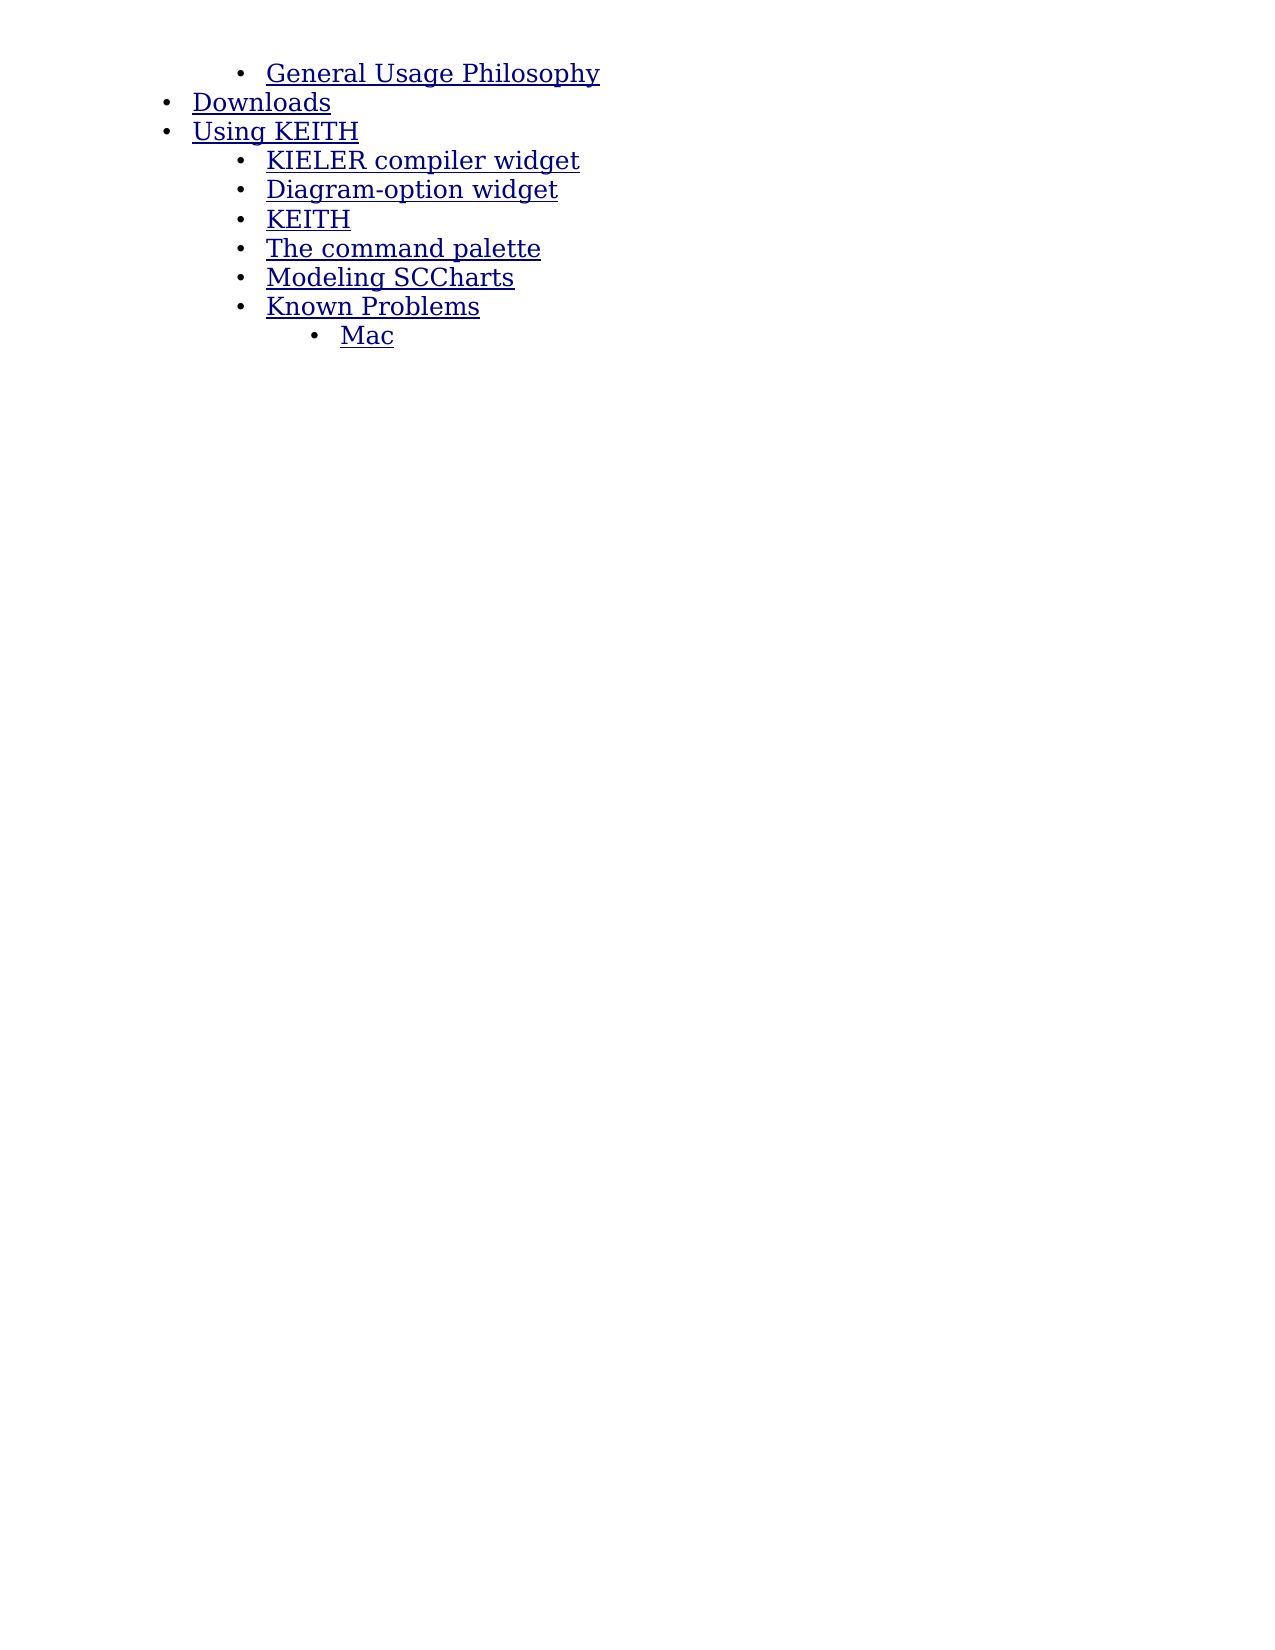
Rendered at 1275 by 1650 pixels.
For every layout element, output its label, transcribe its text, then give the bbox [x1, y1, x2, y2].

list Downloads [162, 88, 1216, 117]
list KIELER compiler widget [236, 147, 1216, 176]
list Modeling SCCharts [236, 263, 1216, 292]
list Using KEITH [162, 117, 1216, 147]
list Known Problems [236, 292, 1216, 322]
list KEITH [236, 205, 1216, 234]
list Diagram-option widget [236, 176, 1216, 205]
list The command palette [236, 234, 1216, 263]
list Mac [310, 322, 1216, 351]
list General Usage Philosophy [236, 59, 1216, 88]
